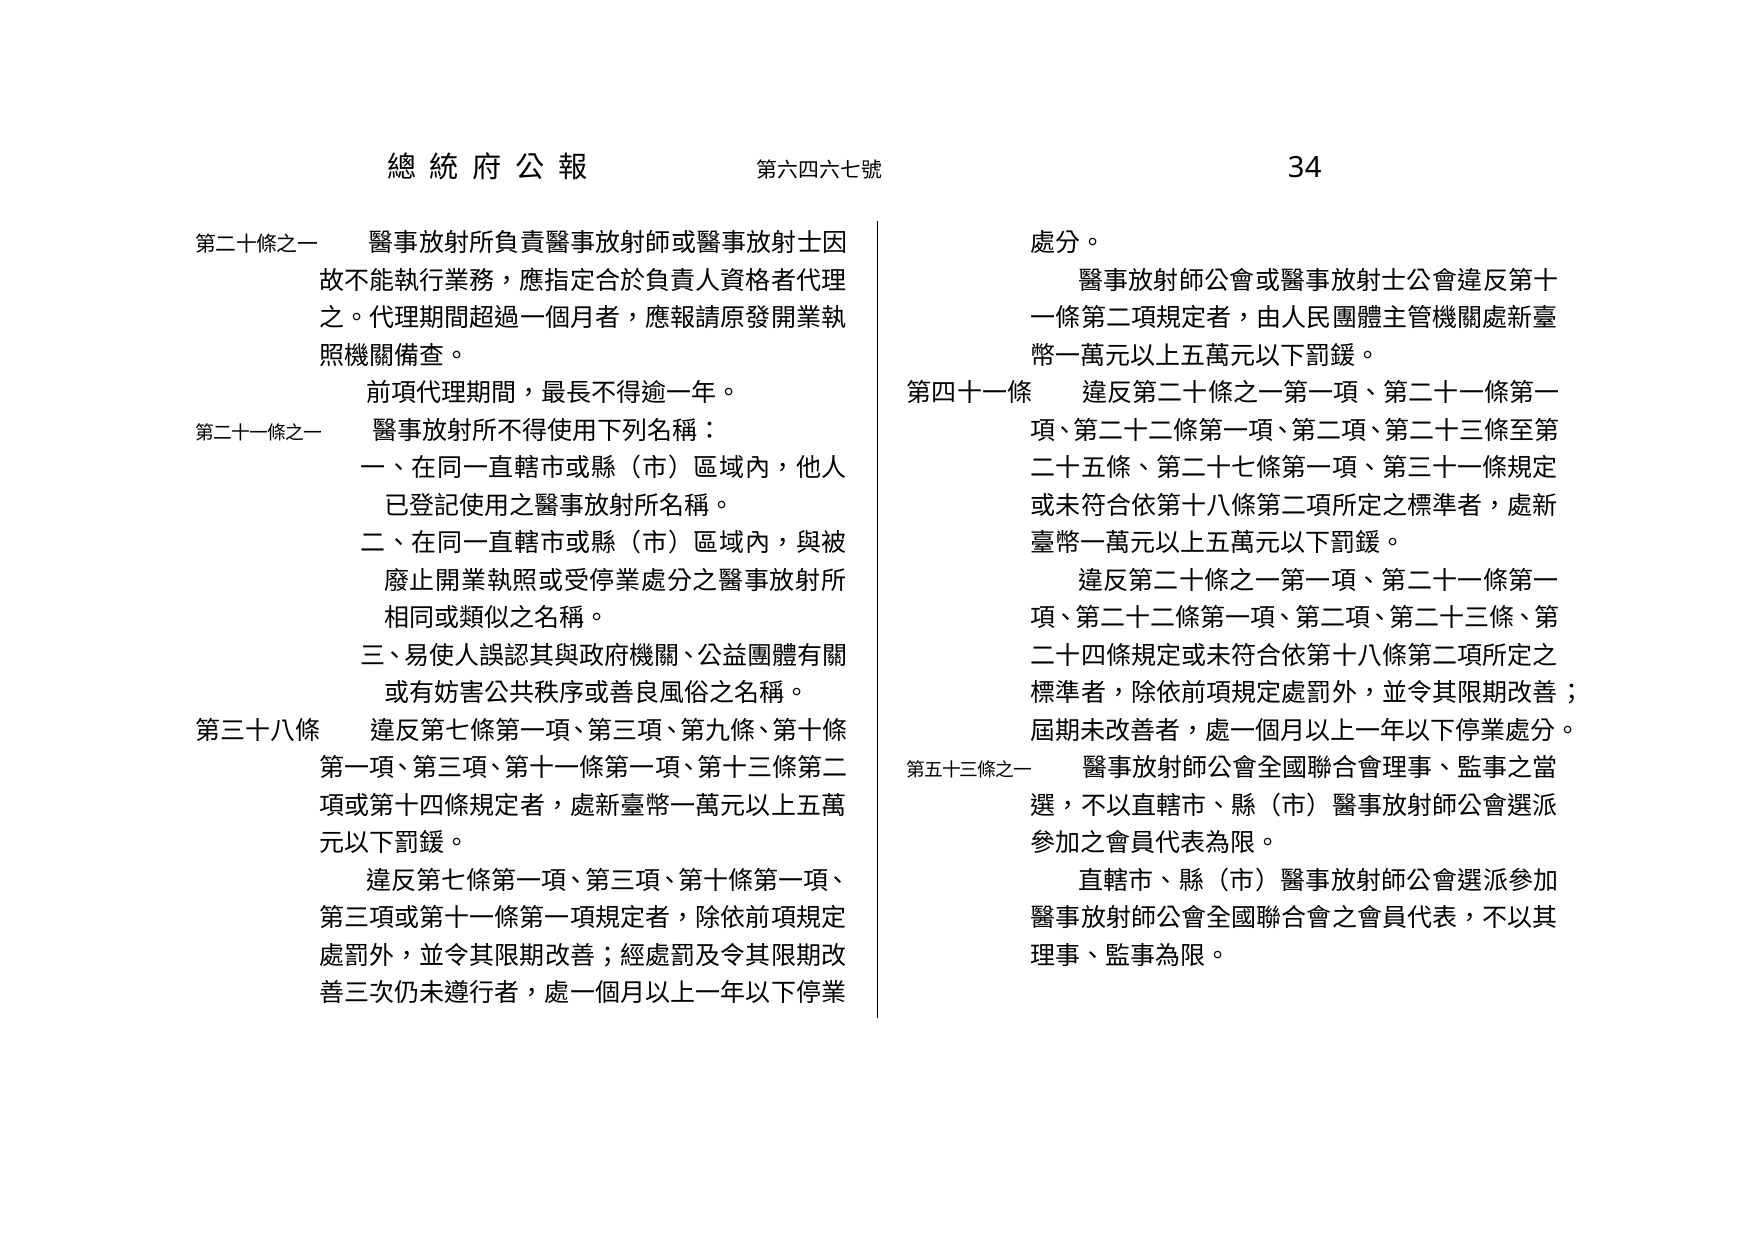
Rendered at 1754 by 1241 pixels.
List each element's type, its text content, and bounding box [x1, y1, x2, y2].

text 第四十一條 違反第二十條之一第一項、第二十一條第一項、第二十二條第一項、第二項、第二十三條至第二十五條、第二十七條第一項、第三十一條規定或未符合依第十八條第二項所定之標準者，處新臺幣一萬元以上五萬元以下罰鍰。 [907, 372, 1559, 559]
text 第五十三條之一 醫事放射師公會全國聯合會理事、監事之當選，不以直轄市、縣（市）醫事放射師公會選派參加之會員代表為限。 [907, 747, 1559, 859]
text 違反第二十條之一第一項、第二十一條第一項、第二十二條第一項、第二項、第二十三條、第二十四條規定或未符合依第十八條第二項所定之標準者，除依前項規定處罰外，並令其限期改善；屆期未改善者，處一個月以上一年以下停業處分。 [1031, 559, 1559, 747]
text 第二十條之一 醫事放射所負責醫事放射師或醫事放射士因故不能執行業務，應指定合於負責人資格者代理之。代理期間超過一個月者，應報請原發開業執照機關備查。 [195, 222, 847, 372]
text 三、易使人誤認其與政府機關、公益團體有關或有妨害公共秩序或善良風俗之名稱。 [360, 634, 847, 709]
text 直轄市、縣（市）醫事放射師公會選派參加醫事放射師公會全國聯合會之會員代表，不以其理事、監事為限。 [1031, 859, 1559, 972]
text 第三十八條 違反第七條第一項、第三項、第九條、第十條第一項、第三項、第十一條第一項、第十三條第二項或第十四條規定者，處新臺幣一萬元以上五萬元以下罰鍰。 [195, 709, 847, 859]
text 違反第七條第一項、第三項、第十條第一項、第三項或第十一條第一項規定者，除依前項規定處罰外，並令其限期改善；經處罰及令其限期改善三次仍未遵行者，處一個月以上一年以下停業處分。 [319, 859, 847, 1009]
text 前項代理期間，最長不得逾一年。 [319, 372, 847, 409]
text 二、在同一直轄市或縣（市）區域內，與被廢止開業執照或受停業處分之醫事放射所相同或類似之名稱。 [360, 522, 847, 634]
text 第二十一條之一 醫事放射所不得使用下列名稱： [195, 409, 847, 447]
text 醫事放射師公會或醫事放射士公會違反第十一條第二項規定者，由人民團體主管機關處新臺幣一萬元以上五萬元以下罰鍰。 [1031, 259, 1559, 372]
text 一、在同一直轄市或縣（市）區域內，他人已登記使用之醫事放射所名稱。 [360, 447, 847, 522]
text 違反第七條第一項、第三項、第十條第一項、第三項或第十一條第一項規定者，除依前項規定處罰外，並令其限期改善；經處罰及令其限期改善三次仍未遵行者，處一個月以上一年以下停業處分。 [1031, 222, 1559, 259]
